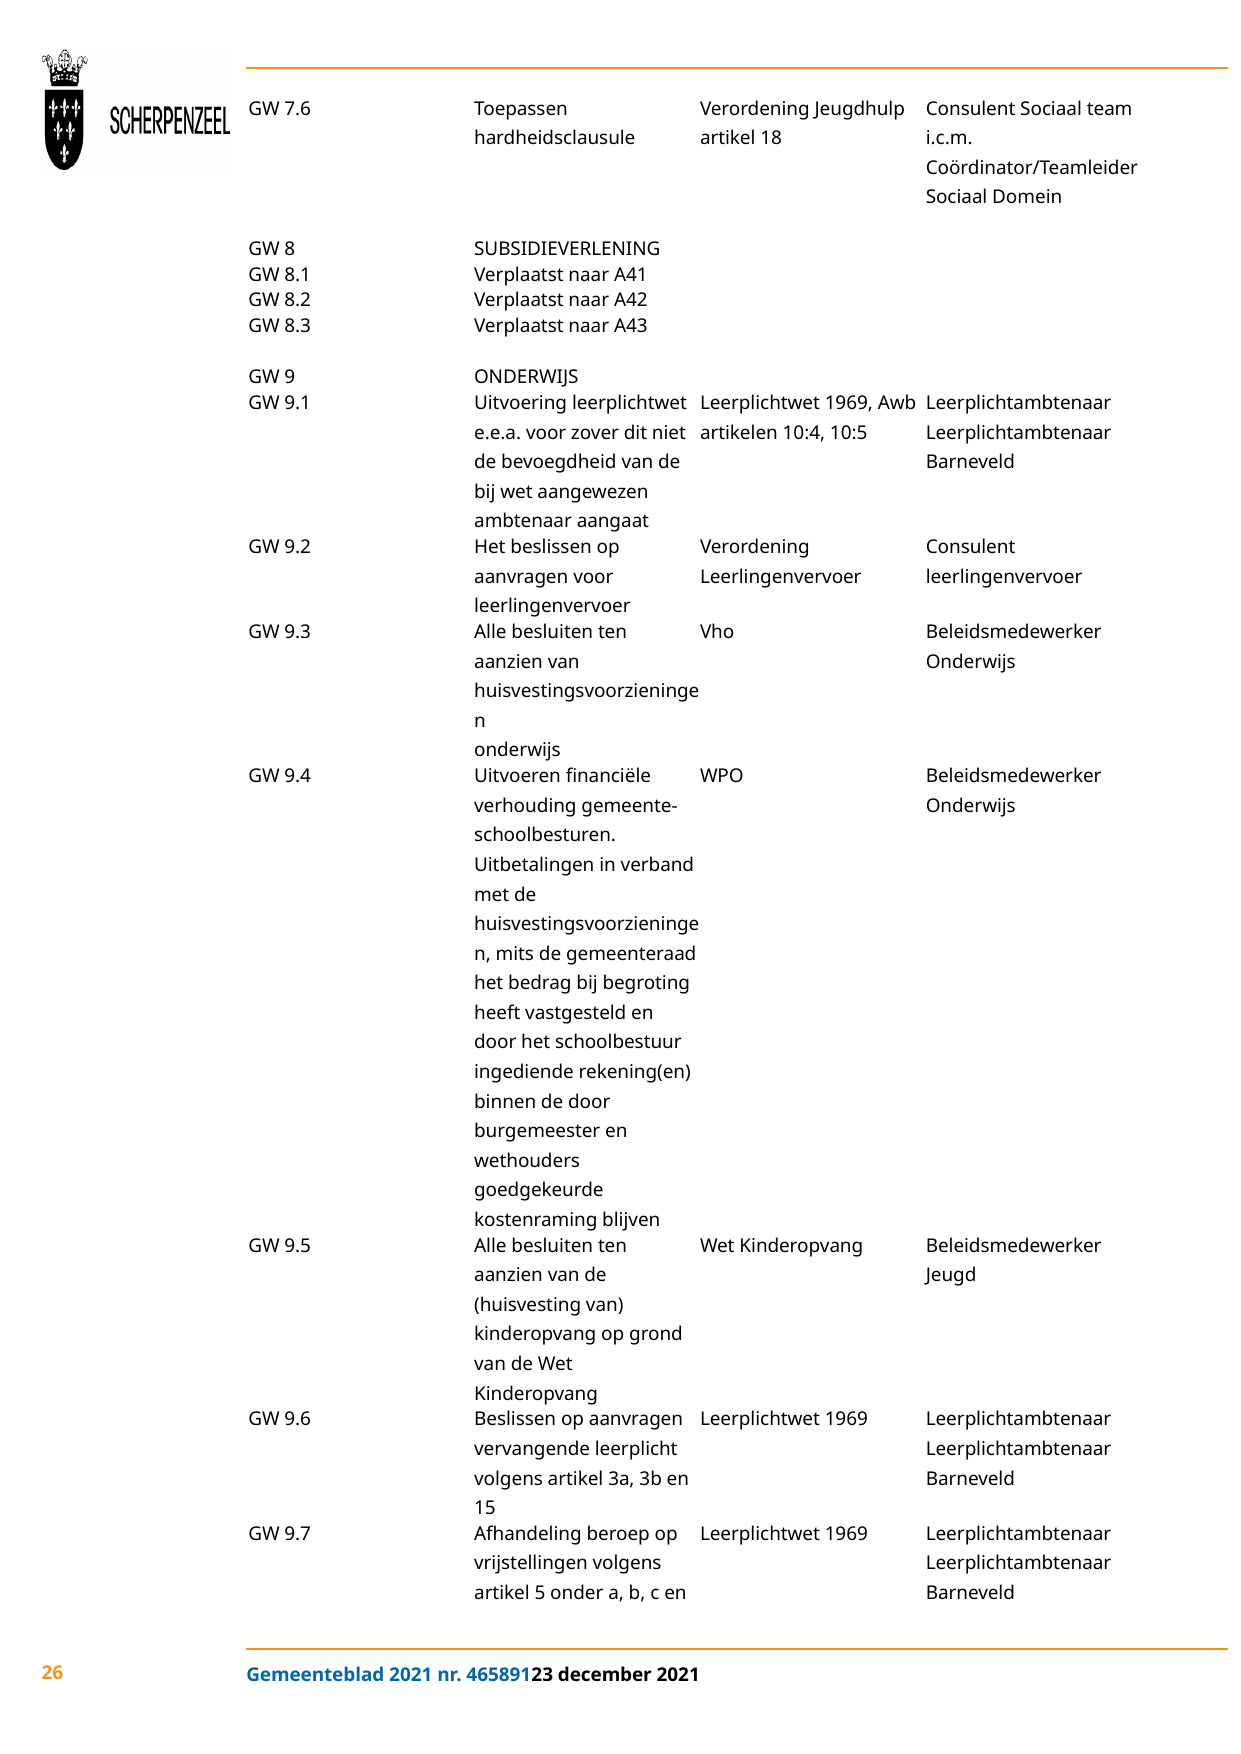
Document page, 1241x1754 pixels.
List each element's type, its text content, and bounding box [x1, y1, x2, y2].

table_cell [700, 261, 926, 286]
table_cell GW 9 [248, 364, 474, 389]
table_cell Beleidsmedewerker Onderwijs [926, 618, 1152, 762]
table_cell WPO [700, 763, 926, 1232]
table_cell Verordening Jeugdhulp artikel 18 [700, 95, 926, 209]
table_cell Wet Kinderopvang [700, 1232, 926, 1406]
table_cell Leerplichtwet 1969 [700, 1406, 926, 1520]
table_cell Verordening Leerlingenvervoer [700, 534, 926, 618]
table_cell Vho [700, 618, 926, 762]
picture [41, 47, 231, 172]
table_cell Verplaatst naar A42 [474, 286, 700, 312]
table_cell SUBSIDIEVERLENING [474, 235, 700, 261]
table_cell Leerplichtwet 1969, Awb artikelen 10:4, 10:5 [700, 389, 926, 533]
table_cell GW 8.2 [248, 286, 474, 312]
table_cell Beleidsmedewerker Jeugd [926, 1232, 1152, 1406]
table_cell [474, 338, 700, 364]
table_cell [926, 235, 1152, 261]
table_cell Consulent leerlingenvervoer [926, 534, 1152, 618]
table_cell [926, 338, 1152, 364]
table_cell [248, 338, 474, 364]
table_cell Alle besluiten ten aanzien van huisvestingsvoorzieningen onderwijs [474, 618, 700, 762]
table_cell GW 9.4 [248, 763, 474, 1232]
table_cell [700, 364, 926, 389]
table_cell GW 9.2 [248, 534, 474, 618]
table_cell [248, 209, 474, 235]
table_cell [926, 286, 1152, 312]
table_cell [700, 209, 926, 235]
table_cell Verplaatst naar A43 [474, 312, 700, 338]
table_cell Consulent Sociaal team i.c.m. Coördinator/Teamleider Sociaal Domein [926, 95, 1152, 209]
table_cell Uitvoeren financiële verhouding gemeente- schoolbesturen. Uitbetalingen in verband met de huisvestingsvoorzieningen, mits de gemeenteraad het bedrag bij begroting heeft vastgesteld en door het schoolbestuur ingediende rekening(en) binnen de door burgemeester en wethouders goedgekeurde kostenraming blijven [474, 763, 700, 1232]
table_cell Leerplichtambtenaar Leerplichtambtenaar Barneveld [926, 389, 1152, 533]
table_cell [700, 312, 926, 338]
table_cell GW 9.5 [248, 1232, 474, 1406]
table_cell Afhandeling beroep op vrijstellingen volgens artikel 5 onder a, b, c en [474, 1520, 700, 1605]
table_cell [926, 261, 1152, 286]
table_cell [474, 209, 700, 235]
table_cell [926, 209, 1152, 235]
table_cell [926, 364, 1152, 389]
table_cell GW 9.3 [248, 618, 474, 762]
table_cell GW 7.6 [248, 95, 474, 209]
table_cell Alle besluiten ten aanzien van de (huisvesting van) kinderopvang op grond van de Wet Kinderopvang [474, 1232, 700, 1406]
table_cell Verplaatst naar A41 [474, 261, 700, 286]
table_cell Het beslissen op aanvragen voor leerlingenvervoer [474, 534, 700, 618]
table_cell Beleidsmedewerker Onderwijs [926, 763, 1152, 1232]
table_cell GW 8.1 [248, 261, 474, 286]
table_cell [700, 235, 926, 261]
table_cell GW 9.1 [248, 389, 474, 533]
table_cell Toepassen hardheidsclausule [474, 95, 700, 209]
table_cell Leerplichtambtenaar Leerplichtambtenaar Barneveld [926, 1406, 1152, 1520]
table_cell [700, 338, 926, 364]
table_cell GW 8 [248, 235, 474, 261]
table_cell GW 9.6 [248, 1406, 474, 1520]
table_cell ONDERWIJS [474, 364, 700, 389]
table_cell Leerplichtambtenaar Leerplichtambtenaar Barneveld [926, 1520, 1152, 1605]
table_cell [926, 312, 1152, 338]
table_cell [700, 286, 926, 312]
table_cell Beslissen op aanvragen vervangende leerplicht volgens artikel 3a, 3b en 15 [474, 1406, 700, 1520]
table_cell Uitvoering leerplichtwet e.e.a. voor zover dit niet de bevoegdheid van de bij wet aangewezen ambtenaar aangaat [474, 389, 700, 533]
table_cell GW 9.7 [248, 1520, 474, 1605]
table_cell Leerplichtwet 1969 [700, 1520, 926, 1605]
table_cell GW 8.3 [248, 312, 474, 338]
